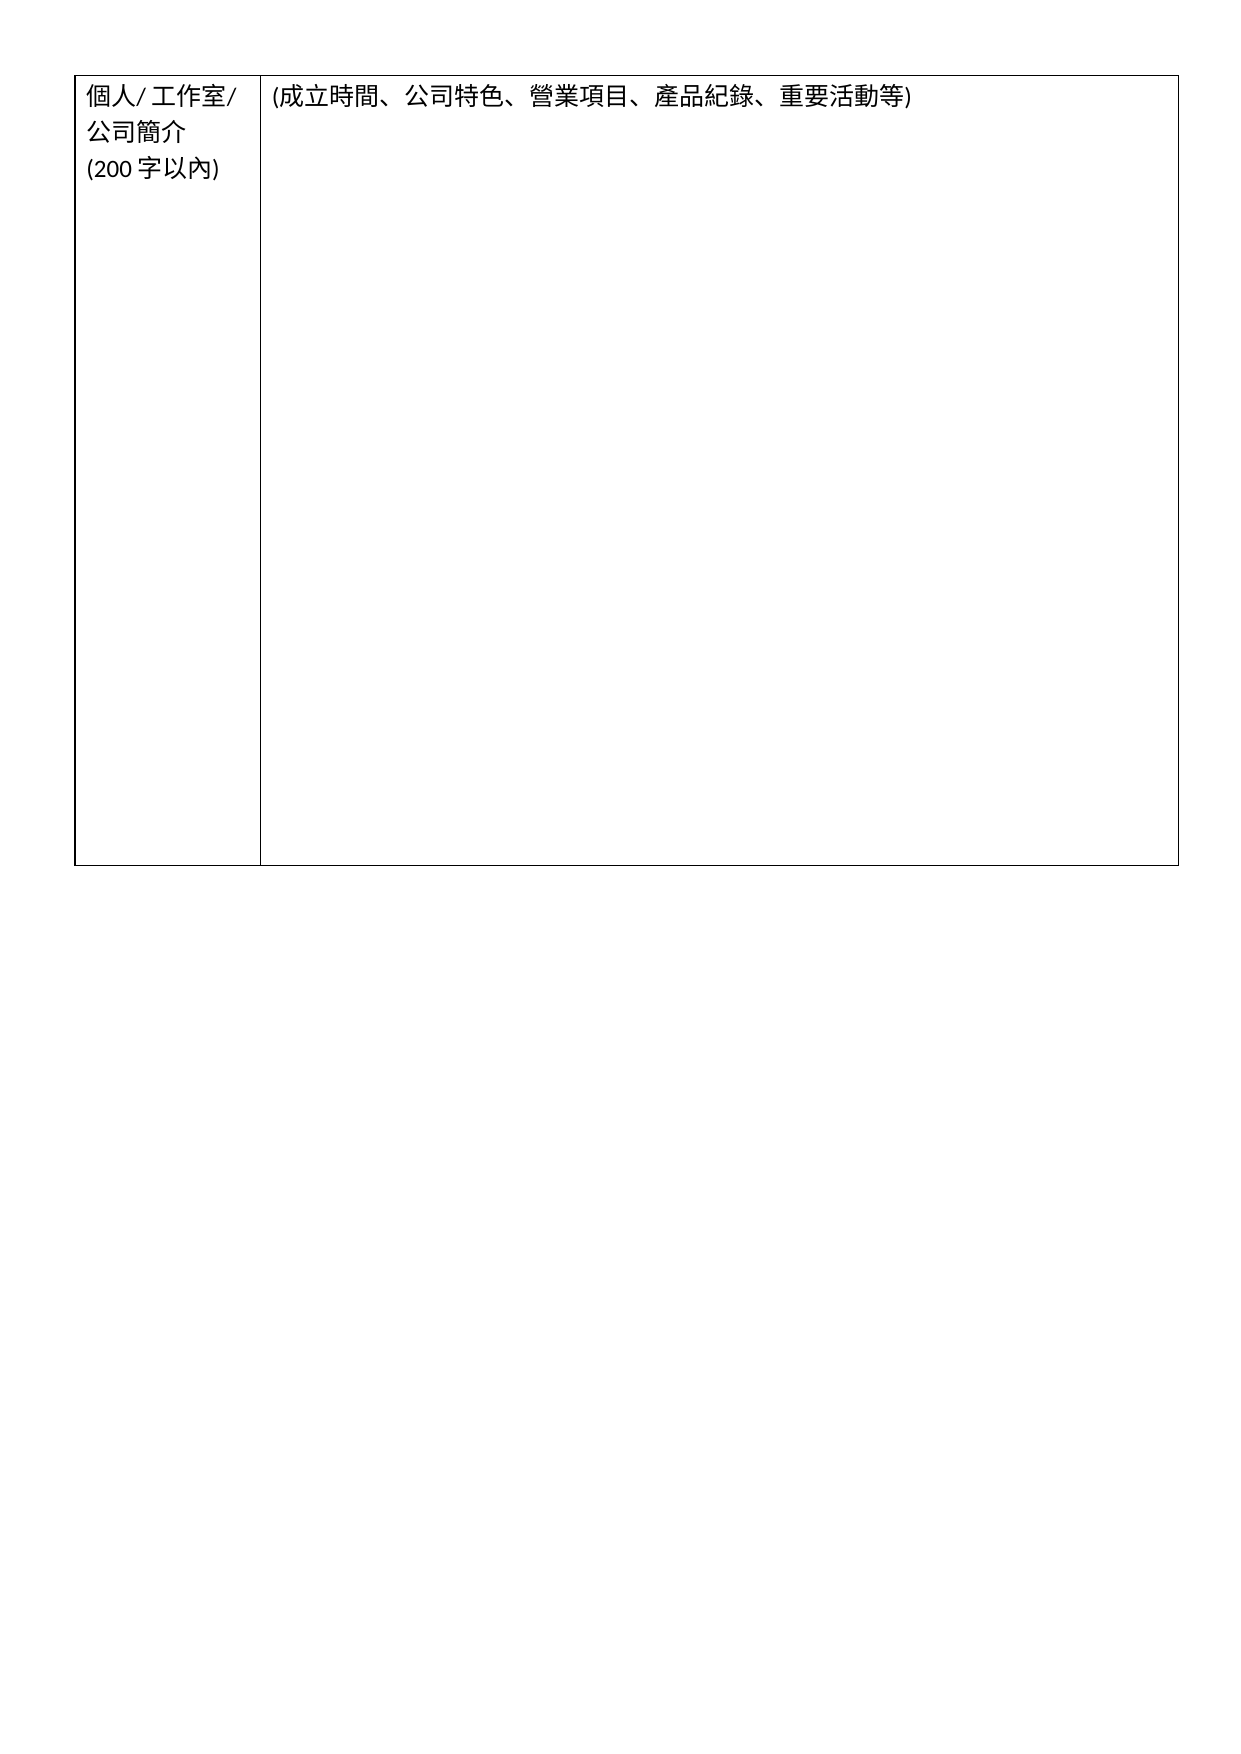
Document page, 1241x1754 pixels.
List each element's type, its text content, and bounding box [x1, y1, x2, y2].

table_cell (成立時間、公司特色、營業項目、產品紀錄、重要活動等) [261, 76, 1178, 865]
table_cell 個人/ 工作室/ 公司簡介 (200字以內) [76, 76, 260, 865]
